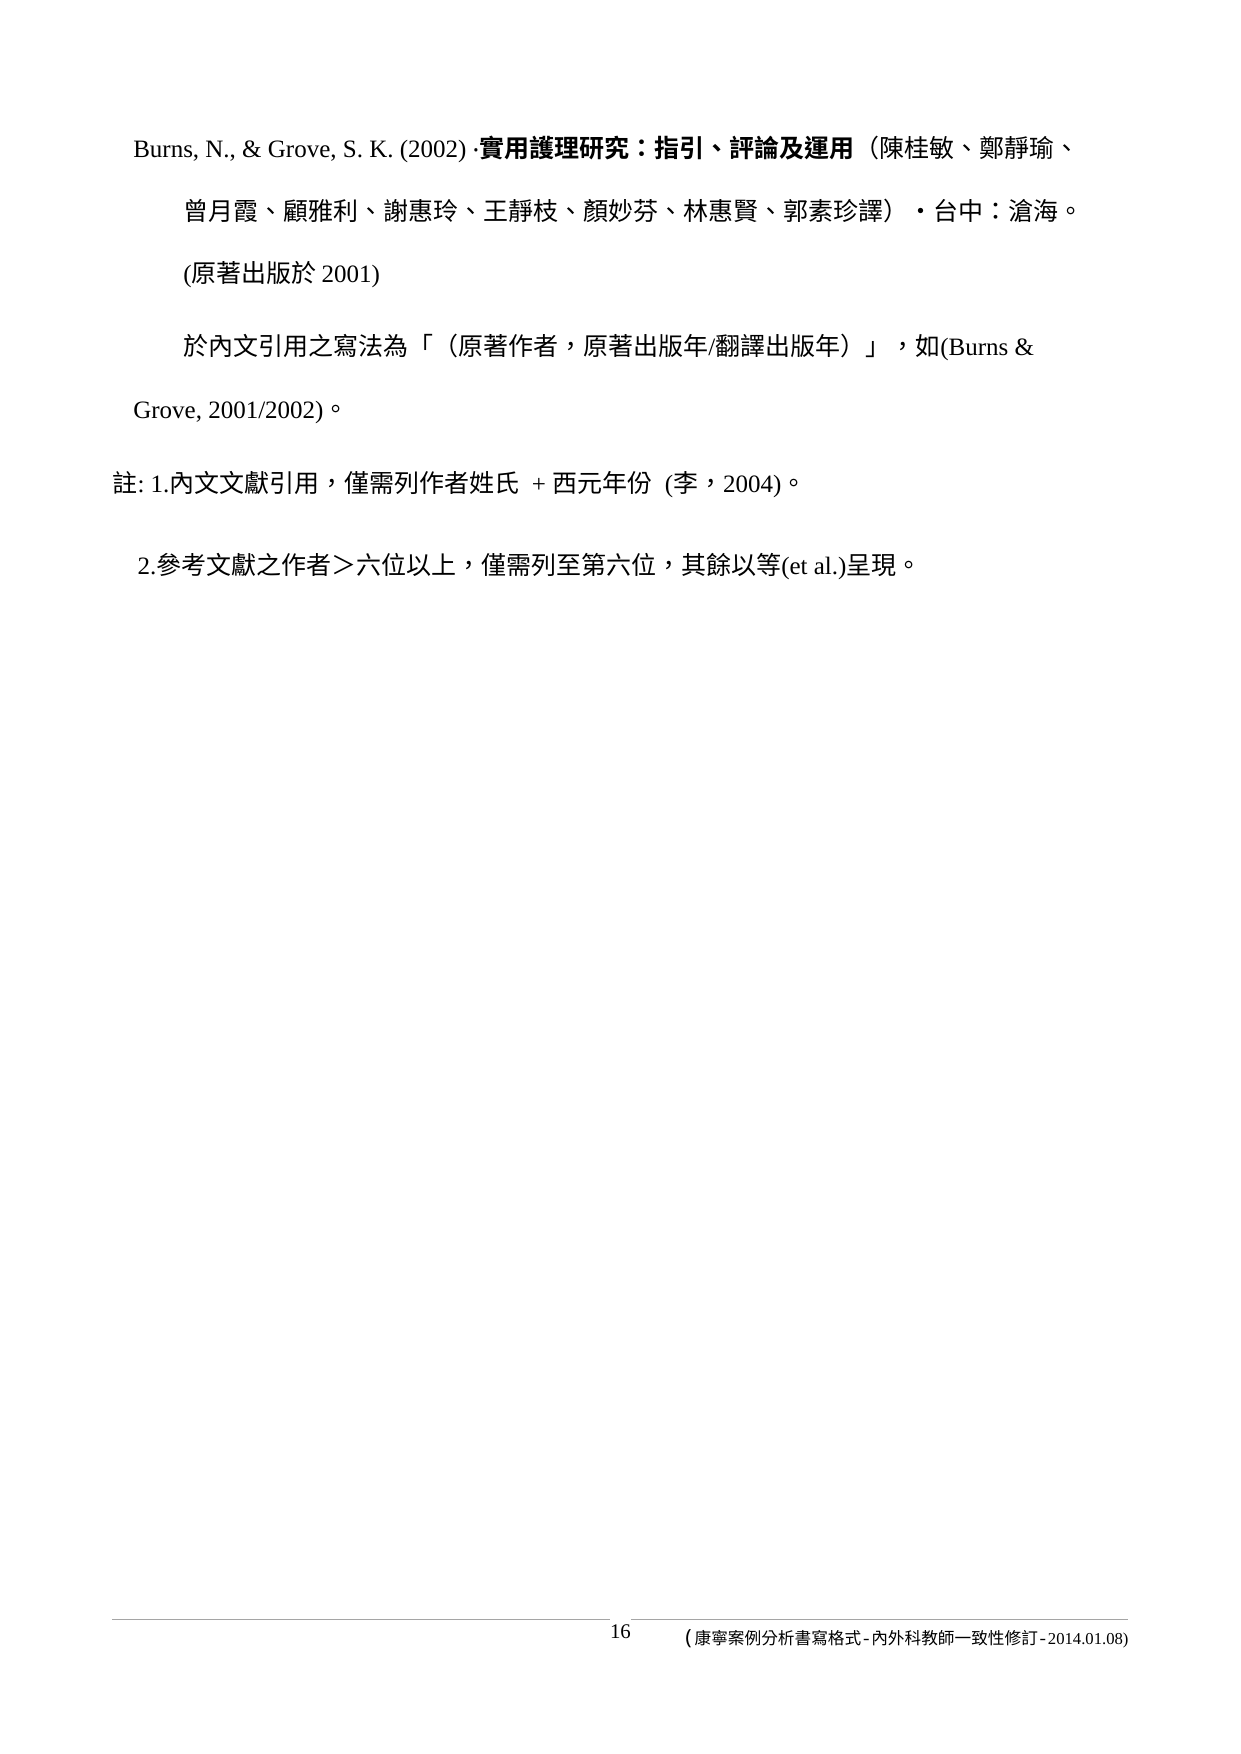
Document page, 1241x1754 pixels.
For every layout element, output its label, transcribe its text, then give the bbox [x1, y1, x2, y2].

table_cell Burns, N., & Grove, S. K. (2002) ‧實用護理研究：指引、評論及運用（陳桂敏、鄭靜瑜、曾月霞、顧雅利、謝惠玲、王靜枝、顏妙芬、林惠賢、郭素珍譯）‧台中：滄海。(原著出版於2001) 於內文引用之寫法為「（原著作者，原著出版年/翻譯出版年）」，如(Burns & Grove, 2001/2002)。 [132, 104, 1103, 440]
text 註: 1.內文文獻引用，僅需列作者姓氏 + 西元年份 (李，2004)。 [112, 440, 1128, 503]
table_cell [87, 104, 132, 440]
text 2.參考文獻之作者＞六位以上，僅需列至第六位，其餘以等(et al.)呈現。 [112, 522, 1128, 584]
